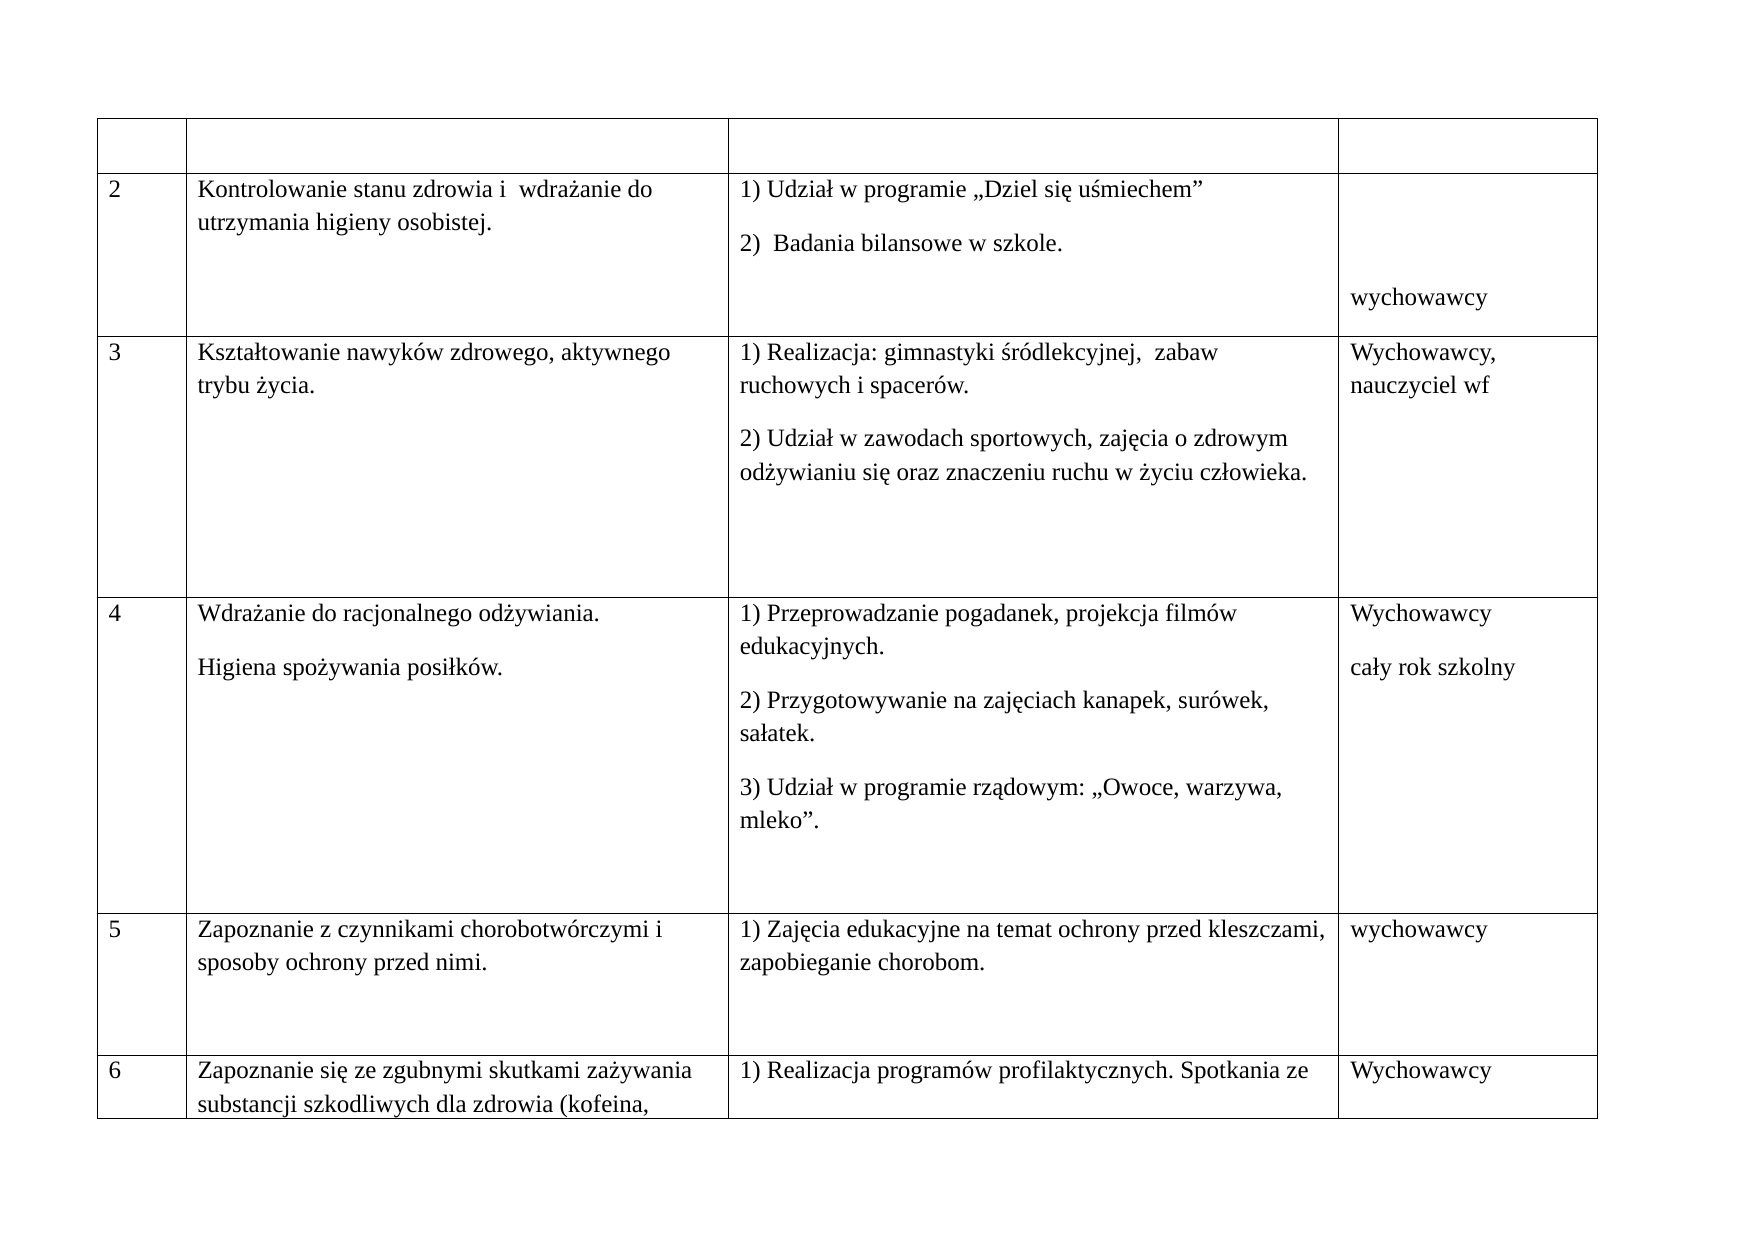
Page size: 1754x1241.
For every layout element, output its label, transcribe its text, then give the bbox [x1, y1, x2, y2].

table_cell [1339, 119, 1597, 173]
table_cell Zapoznanie się ze zgubnymi skutkami zażywania substancji szkodliwych dla zdrowia (kofeina, [187, 1056, 728, 1117]
table_cell Zapoznanie z czynnikami chorobotwórczymi i sposoby ochrony przed nimi. [187, 914, 728, 1054]
table_cell [187, 119, 728, 173]
table_cell 3 [98, 337, 186, 597]
table_cell [98, 119, 186, 173]
table_cell wychowawcy [1339, 914, 1597, 1054]
table_cell 2 [98, 174, 186, 336]
table_cell 1) Zajęcia edukacyjne na temat ochrony przed kleszczami, zapobieganie chorobom. [729, 914, 1338, 1054]
table_cell 1) Realizacja programów profilaktycznych. Spotkania ze [729, 1056, 1338, 1117]
table_cell 1) Udział w programie „Dziel się uśmiechem” 2) Badania bilansowe w szkole. [729, 174, 1338, 336]
table_cell Kształtowanie nawyków zdrowego, aktywnego trybu życia. [187, 337, 728, 597]
table_cell Kontrolowanie stanu zdrowia i wdrażanie do utrzymania higieny osobistej. [187, 174, 728, 336]
table_cell Wdrażanie do racjonalnego odżywiania. Higiena spożywania posiłków. [187, 598, 728, 913]
table_cell Wychowawcy cały rok szkolny [1339, 598, 1597, 913]
table_cell wychowawcy [1339, 174, 1597, 336]
table_cell Wychowawcy, nauczyciel wf [1339, 337, 1597, 597]
table_cell [729, 119, 1338, 173]
table_cell 4 [98, 598, 186, 913]
table_cell Wychowawcy [1339, 1056, 1597, 1117]
table_cell 1) Przeprowadzanie pogadanek, projekcja filmów edukacyjnych. 2) Przygotowywanie na zajęciach kanapek, surówek, sałatek. 3) Udział w programie rządowym: „Owoce, warzywa, mleko”. [729, 598, 1338, 913]
table_cell 6 [98, 1056, 186, 1117]
table_cell 1) Realizacja: gimnastyki śródlekcyjnej, zabaw ruchowych i spacerów. 2) Udział w zawodach sportowych, zajęcia o zdrowym odżywianiu się oraz znaczeniu ruchu w życiu człowieka. [729, 337, 1338, 597]
table_cell 5 [98, 914, 186, 1054]
